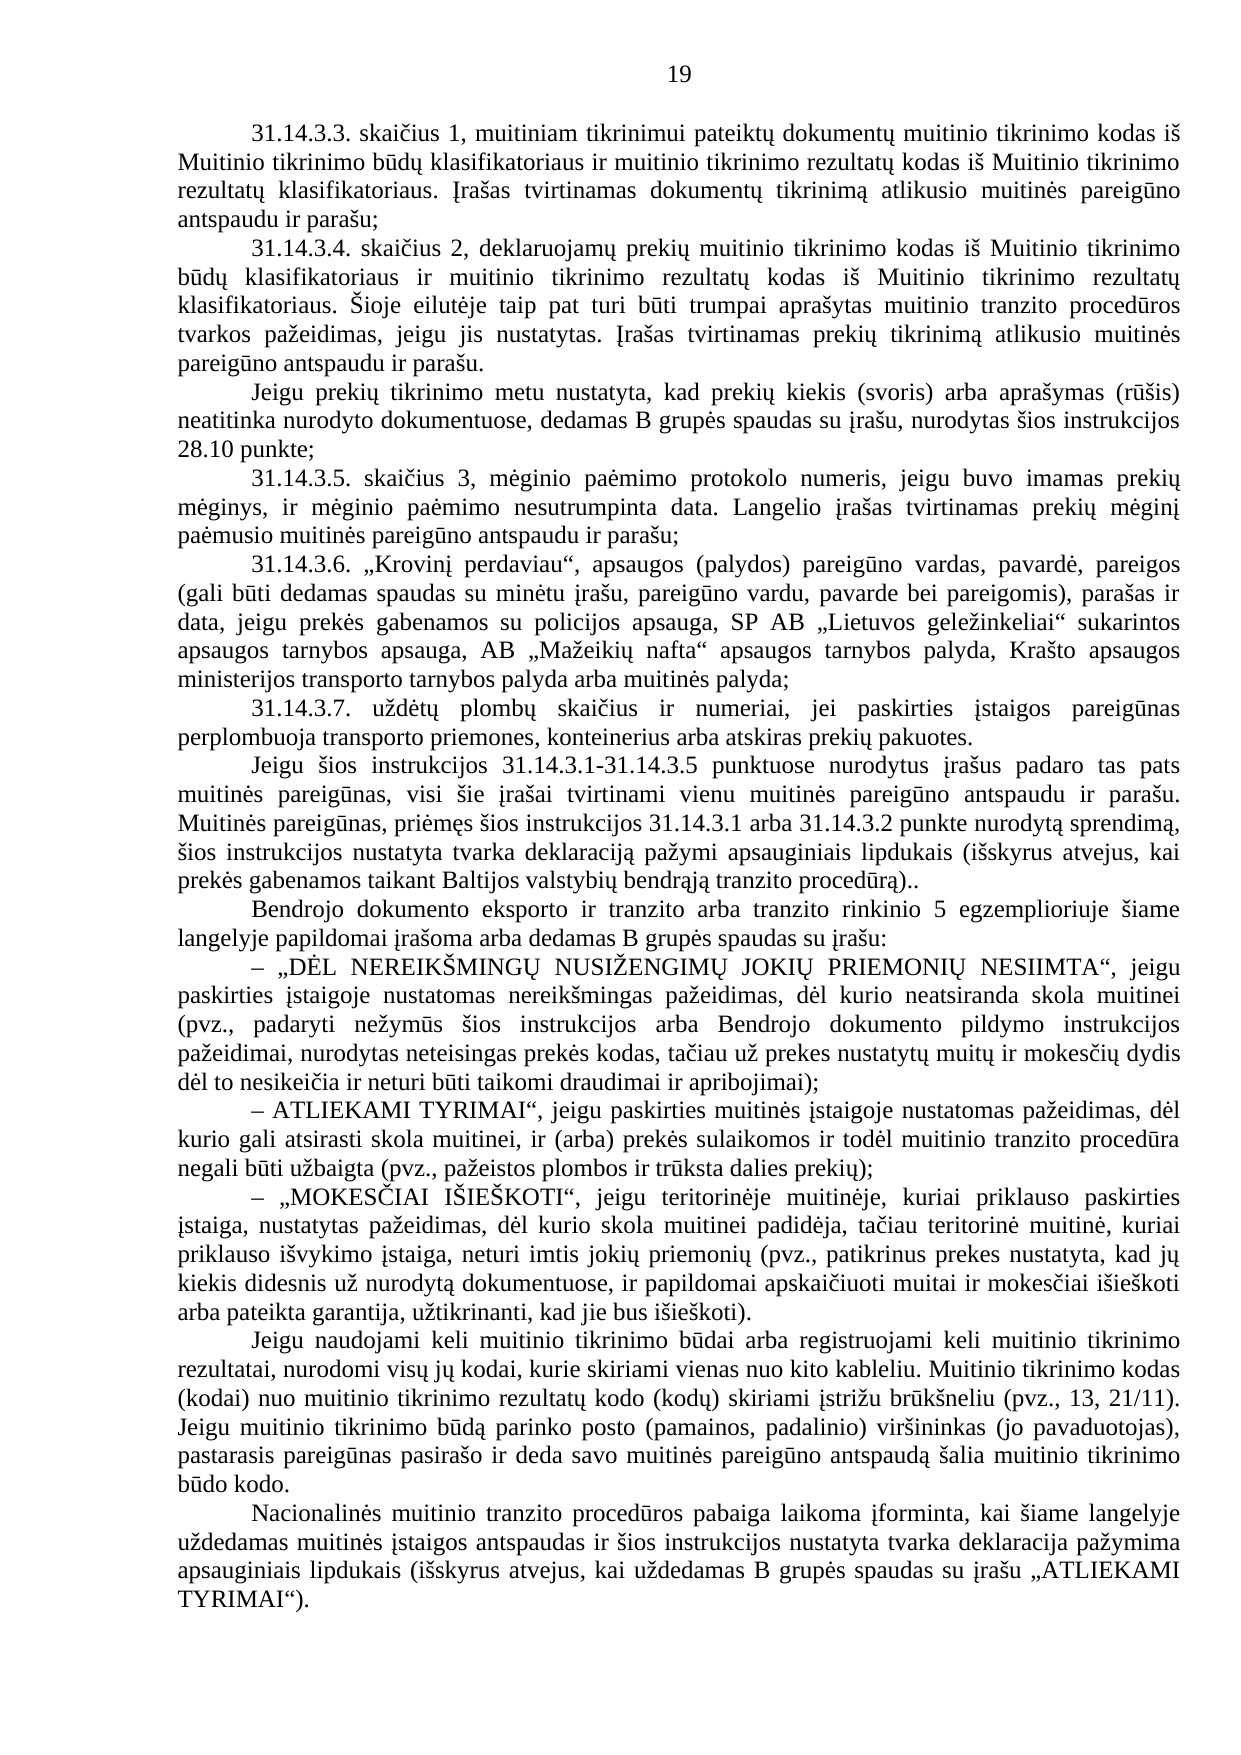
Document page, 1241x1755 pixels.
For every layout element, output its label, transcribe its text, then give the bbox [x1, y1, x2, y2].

text Jeigu prekių tikrinimo metu nustatyta, kad prekių kiekis (svoris) arba aprašymas (rūšis) neatitinka nurodyto dokumentuose, dedamas B grupės spaudas su įrašu, nurodytas šios instrukcijos 28.10 punkte; [177, 377, 1181, 463]
text 31.14.3.5. skaičius 3, mėginio paėmimo protokolo numeris, jeigu buvo imamas prekių mėginys, ir mėginio paėmimo nesutrumpinta data. Langelio įrašas tvirtinamas prekių mėginį paėmusio muitinės pareigūno antspaudu ir parašu; [177, 463, 1181, 549]
text Nacionalinės muitinio tranzito procedūros pabaiga laikoma įforminta, kai šiame langelyje uždedamas muitinės įstaigos antspaudas ir šios instrukcijos nustatyta tvarka deklaracija pažymima apsauginiais lipdukais (išskyrus atvejus, kai uždedamas B grupės spaudas su įrašu „ATLIEKAMI TYRIMAI“). [177, 1498, 1181, 1613]
text 31.14.3.4. skaičius 2, deklaruojamų prekių muitinio tikrinimo kodas iš Muitinio tikrinimo būdų klasifikatoriaus ir muitinio tikrinimo rezultatų kodas iš Muitinio tikrinimo rezultatų klasifikatoriaus. Šioje eilutėje taip pat turi būti trumpai aprašytas muitinio tranzito procedūros tvarkos pažeidimas, jeigu jis nustatytas. Įrašas tvirtinamas prekių tikrinimą atlikusio muitinės pareigūno antspaudu ir parašu. [177, 233, 1181, 377]
text – ATLIEKAMI TYRIMAI“, jeigu paskirties muitinės įstaigoje nustatomas pažeidimas, dėl kurio gali atsirasti skola muitinei, ir (arba) prekės sulaikomos ir todėl muitinio tranzito procedūra negali būti užbaigta (pvz., pažeistos plombos ir trūksta dalies prekių); [177, 1096, 1181, 1182]
text – „MOKESČIAI IŠIEŠKOTI“, jeigu teritorinėje muitinėje, kuriai priklauso paskirties įstaiga, nustatytas pažeidimas, dėl kurio skola muitinei padidėja, tačiau teritorinė muitinė, kuriai priklauso išvykimo įstaiga, neturi imtis jokių priemonių (pvz., patikrinus prekes nustatyta, kad jų kiekis didesnis už nurodytą dokumentuose, ir papildomai apskaičiuoti muitai ir mokesčiai išieškoti arba pateikta garantija, užtikrinanti, kad jie bus išieškoti). [177, 1182, 1181, 1326]
text Bendrojo dokumento eksporto ir tranzito arba tranzito rinkinio 5 egzemplioriuje šiame langelyje papildomai įrašoma arba dedamas B grupės spaudas su įrašu: [177, 894, 1181, 952]
text 31.14.3.7. uždėtų plombų skaičius ir numeriai, jei paskirties įstaigos pareigūnas perplombuoja transporto priemones, konteinerius arba atskiras prekių pakuotes. [177, 693, 1181, 751]
text 31.14.3.6. „Krovinį perdaviau“, apsaugos (palydos) pareigūno vardas, pavardė, pareigos (gali būti dedamas spaudas su minėtu įrašu, pareigūno vardu, pavarde bei pareigomis), parašas ir data, jeigu prekės gabenamos su policijos apsauga, SP AB „Lietuvos geležinkeliai“ sukarintos apsaugos tarnybos apsauga, AB „Mažeikių nafta“ apsaugos tarnybos palyda, Krašto apsaugos ministerijos transporto tarnybos palyda arba muitinės palyda; [177, 549, 1181, 693]
text Jeigu naudojami keli muitinio tikrinimo būdai arba registruojami keli muitinio tikrinimo rezultatai, nurodomi visų jų kodai, kurie skiriami vienas nuo kito kableliu. Muitinio tikrinimo kodas (kodai) nuo muitinio tikrinimo rezultatų kodo (kodų) skiriami įstrižu brūkšneliu (pvz., 13, 21/11). Jeigu muitinio tikrinimo būdą parinko posto (pamainos, padalinio) viršininkas (jo pavaduotojas), pastarasis pareigūnas pasirašo ir deda savo muitinės pareigūno antspaudą šalia muitinio tikrinimo būdo kodo. [177, 1326, 1181, 1498]
text – „DĖL NEREIKŠMINGŲ NUSIŽENGIMŲ JOKIŲ PRIEMONIŲ NESIIMTA“, jeigu paskirties įstaigoje nustatomas nereikšmingas pažeidimas, dėl kurio neatsiranda skola muitinei (pvz., padaryti nežymūs šios instrukcijos arba Bendrojo dokumento pildymo instrukcijos pažeidimai, nurodytas neteisingas prekės kodas, tačiau už prekes nustatytų muitų ir mokesčių dydis dėl to nesikeičia ir neturi būti taikomi draudimai ir apribojimai); [177, 952, 1181, 1096]
text Jeigu šios instrukcijos 31.14.3.1-31.14.3.5 punktuose nurodytus įrašus padaro tas pats muitinės pareigūnas, visi šie įrašai tvirtinami vienu muitinės pareigūno antspaudu ir parašu. Muitinės pareigūnas, priėmęs šios instrukcijos 31.14.3.1 arba 31.14.3.2 punkte nurodytą sprendimą, šios instrukcijos nustatyta tvarka deklaraciją pažymi apsauginiais lipdukais (išskyrus atvejus, kai prekės gabenamos taikant Baltijos valstybių bendrąją tranzito procedūrą).. [177, 751, 1181, 894]
text 31.14.3.3. skaičius 1, muitiniam tikrinimui pateiktų dokumentų muitinio tikrinimo kodas iš Muitinio tikrinimo būdų klasifikatoriaus ir muitinio tikrinimo rezultatų kodas iš Muitinio tikrinimo rezultatų klasifikatoriaus. Įrašas tvirtinamas dokumentų tikrinimą atlikusio muitinės pareigūno antspaudu ir parašu; [177, 118, 1181, 233]
